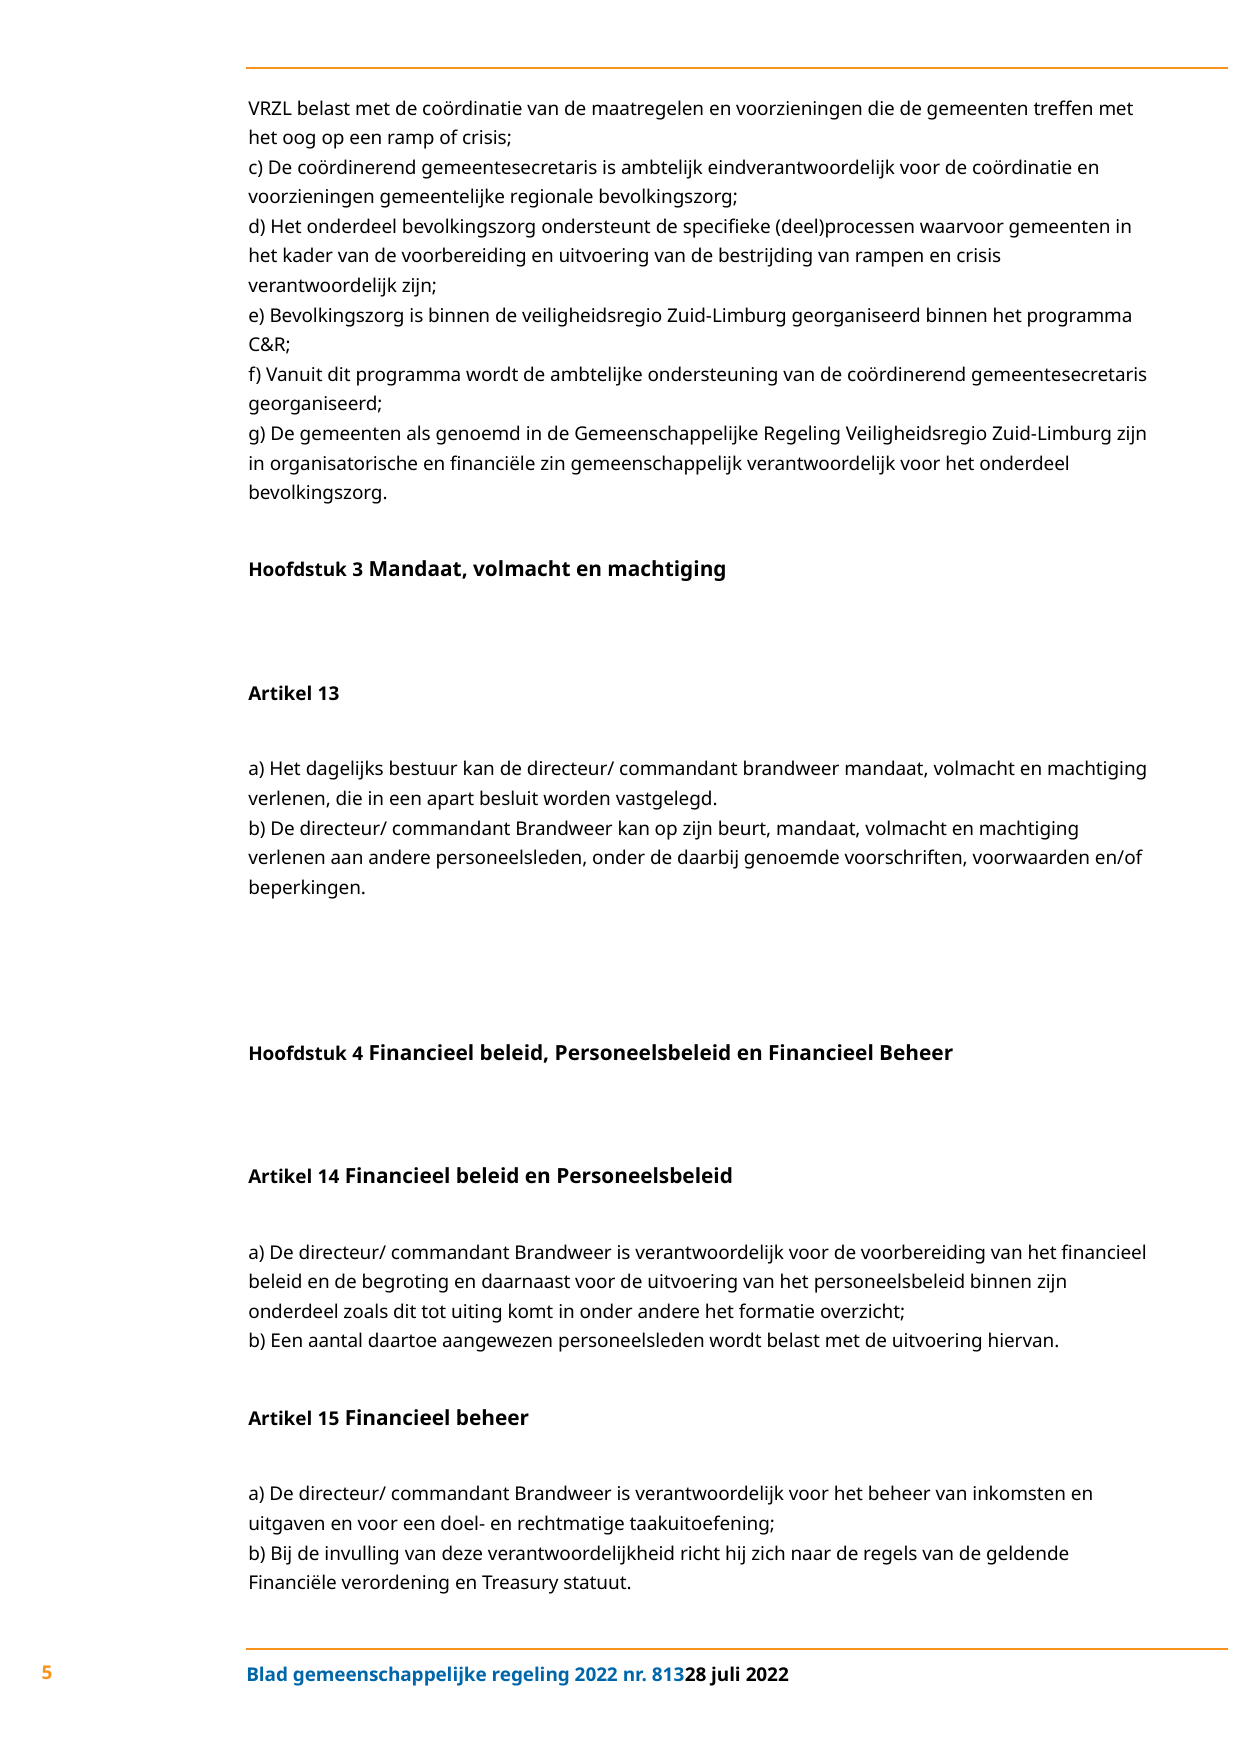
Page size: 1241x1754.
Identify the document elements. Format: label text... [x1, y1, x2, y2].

text Artikel 15 Financieel beheer [248, 1403, 1152, 1431]
text a) De directeur/ commandant Brandweer is verantwoordelijk voor de voorbereiding van het financieel beleid en de begroting en daarnaast voor de uitvoering van het personeelsbeleid binnen zijn onderdeel zoals dit tot uiting komt in onder andere het formatie overzicht; [248, 1239, 1152, 1324]
text Hoofdstuk 3 Mandaat, volmacht en machtiging [248, 554, 1152, 583]
text VRZL belast met de coördinatie van de maatregelen en voorzieningen die de gemeenten treffen met het oog op een ramp of crisis; [248, 95, 1152, 150]
text Hoofdstuk 4 Financieel beleid, Personeelsbeleid en Financieel Beheer [248, 1038, 1152, 1066]
text c) De coördinerend gemeentesecretaris is ambtelijk eindverantwoordelijk voor de coördinatie en voorzieningen gemeentelijke regionale bevolkingszorg; [248, 154, 1152, 209]
text b) De directeur/ commandant Brandweer kan op zijn beurt, mandaat, volmacht en machtiging verlenen aan andere personeelsleden, onder de daarbij genoemde voorschriften, voorwaarden en/of beperkingen. [248, 815, 1152, 900]
picture [41, 47, 231, 172]
text e) Bevolkingszorg is binnen de veiligheidsregio Zuid-Limburg georganiseerd binnen het programma C&R; [248, 302, 1152, 357]
text b) Een aantal daartoe aangewezen personeelsleden wordt belast met de uitvoering hiervan. [248, 1328, 1152, 1353]
text Artikel 13 [248, 678, 1152, 706]
text b) Bij de invulling van deze verantwoordelijkheid richt hij zich naar de regels van de geldende Financiële verordening en Treasury statuut. [248, 1540, 1152, 1595]
text g) De gemeenten als genoemd in de Gemeenschappelijke Regeling Veiligheidsregio Zuid-Limburg zijn in organisatorische en financiële zin gemeenschappelijk verantwoordelijk voor het onderdeel bevolkingszorg. [248, 420, 1152, 505]
text a) Het dagelijks bestuur kan de directeur/ commandant brandweer mandaat, volmacht en machtiging verlenen, die in een apart besluit worden vastgelegd. [248, 756, 1152, 811]
text f) Vanuit dit programma wordt de ambtelijke ondersteuning van de coördinerend gemeentesecretaris georganiseerd; [248, 361, 1152, 416]
text Artikel 14 Financieel beleid en Personeelsbeleid [248, 1161, 1152, 1190]
text d) Het onderdeel bevolkingszorg ondersteunt de specifieke (deel)processen waarvoor gemeenten in het kader van de voorbereiding en uitvoering van de bestrijding van rampen en crisis verantwoordelijk zijn; [248, 213, 1152, 298]
text a) De directeur/ commandant Brandweer is verantwoordelijk voor het beheer van inkomsten en uitgaven en voor een doel- en rechtmatige taakuitoefening; [248, 1481, 1152, 1536]
